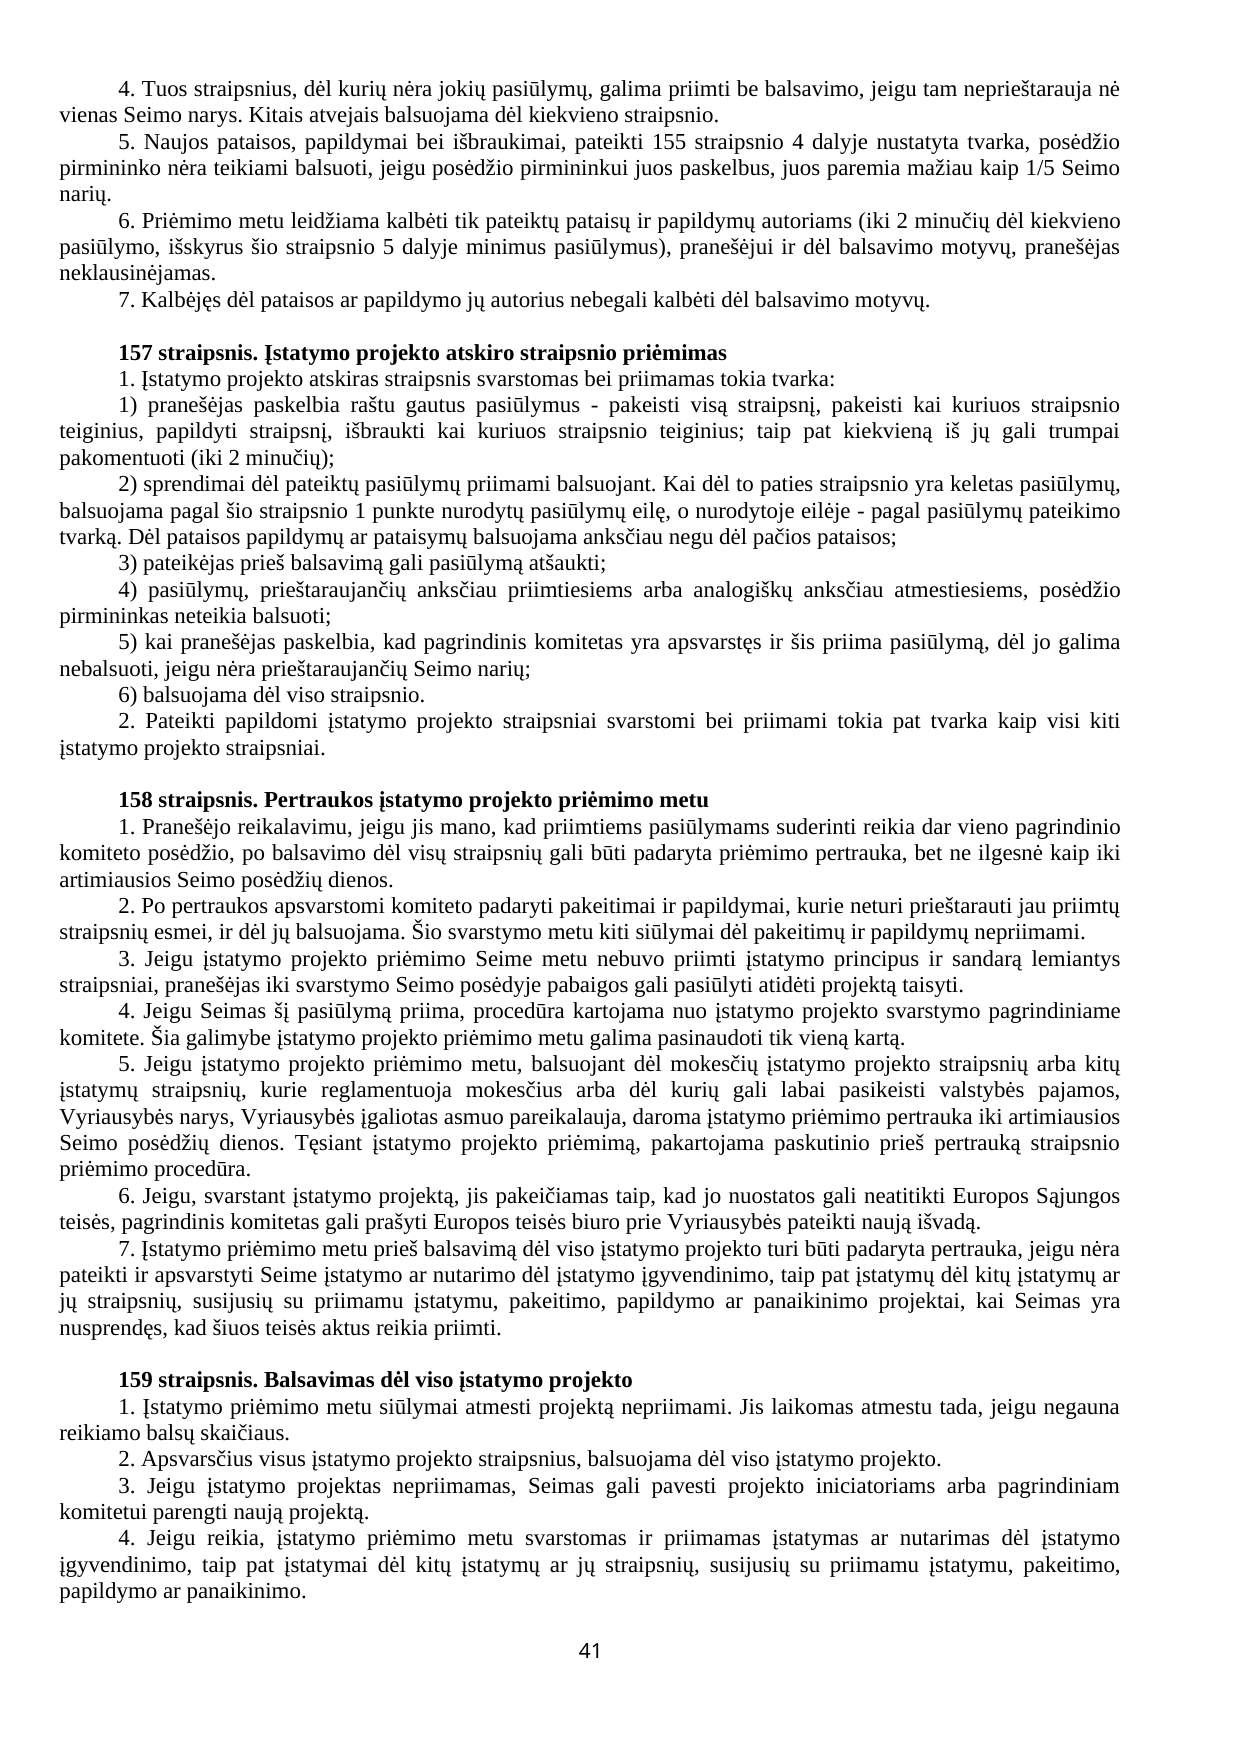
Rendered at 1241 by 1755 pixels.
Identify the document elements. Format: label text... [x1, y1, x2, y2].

text 4. Jeigu Seimas šį pasiūlymą priima, procedūra kartojama nuo įstatymo projekto svarstymo pagrindiniame komitete. Šia galimybe įstatymo projekto priėmimo metu galima pasinaudoti tik vieną kartą. [59, 997, 1122, 1050]
text 2) sprendimai dėl pateiktų pasiūlymų priimami balsuojant. Kai dėl to paties straipsnio yra keletas pasiūlymų, balsuojama pagal šio straipsnio 1 punkte nurodytų pasiūlymų eilę, o nurodytoje eilėje - pagal pasiūlymų pateikimo tvarką. Dėl pataisos papildymų ar pataisymų balsuojama anksčiau negu dėl pačios pataisos; [59, 470, 1122, 549]
text 3. Jeigu įstatymo projektas nepriimamas, Seimas gali pavesti projekto iniciatoriams arba pagrindiniam komitetui parengti naują projektą. [59, 1472, 1122, 1524]
text 3. Jeigu įstatymo projekto priėmimo Seime metu nebuvo priimti įstatymo principus ir sandarą lemiantys straipsniai, pranešėjas iki svarstymo Seimo posėdyje pabaigos gali pasiūlyti atidėti projektą taisyti. [59, 945, 1122, 997]
text 159 straipsnis. Balsavimas dėl viso įstatymo projekto [59, 1366, 1122, 1393]
text 1. Pranešėjo reikalavimu, jeigu jis mano, kad priimtiems pasiūlymams suderinti reikia dar vieno pagrindinio komiteto posėdžio, po balsavimo dėl visų straipsnių gali būti padaryta priėmimo pertrauka, bet ne ilgesnė kaip iki artimiausios Seimo posėdžių dienos. [59, 813, 1122, 892]
text 7. Kalbėjęs dėl pataisos ar papildymo jų autorius nebegali kalbėti dėl balsavimo motyvų. [59, 286, 1122, 312]
text 1. Įstatymo priėmimo metu siūlymai atmesti projektą nepriimami. Jis laikomas atmestu tada, jeigu negauna reikiamo balsų skaičiaus. [59, 1393, 1122, 1445]
text 1. Įstatymo projekto atskiras straipsnis svarstomas bei priimamas tokia tvarka: [59, 365, 1122, 391]
text 157 straipsnis. Įstatymo projekto atskiro straipsnio priėmimas [59, 338, 1122, 365]
text 3) pateikėjas prieš balsavimą gali pasiūlymą atšaukti; [59, 549, 1122, 576]
text 6. Jeigu, svarstant įstatymo projektą, jis pakeičiamas taip, kad jo nuostatos gali neatitikti Europos Sąjungos teisės, pagrindinis komitetas gali prašyti Europos teisės biuro prie Vyriausybės pateikti naują išvadą. [59, 1182, 1122, 1234]
text 5. Jeigu įstatymo projekto priėmimo metu, balsuojant dėl mokesčių įstatymo projekto straipsnių arba kitų įstatymų straipsnių, kurie reglamentuoja mokesčius arba dėl kurių gali labai pasikeisti valstybės pajamos, Vyriausybės narys, Vyriausybės įgaliotas asmuo pareikalauja, daroma įstatymo priėmimo pertrauka iki artimiausios Seimo posėdžių dienos. Tęsiant įstatymo projekto priėmimą, pakartojama paskutinio prieš pertrauką straipsnio priėmimo procedūra. [59, 1050, 1122, 1182]
text 1) pranešėjas paskelbia raštu gautus pasiūlymus - pakeisti visą straipsnį, pakeisti kai kuriuos straipsnio teiginius, papildyti straipsnį, išbraukti kai kuriuos straipsnio teiginius; taip pat kiekvieną iš jų gali trumpai pakomentuoti (iki 2 minučių); [59, 391, 1122, 470]
text 5) kai pranešėjas paskelbia, kad pagrindinis komitetas yra apsvarstęs ir šis priima pasiūlymą, dėl jo galima nebalsuoti, jeigu nėra prieštaraujančių Seimo narių; [59, 628, 1122, 681]
text 2. Po pertraukos apsvarstomi komiteto padaryti pakeitimai ir papildymai, kurie neturi prieštarauti jau priimtų straipsnių esmei, ir dėl jų balsuojama. Šio svarstymo metu kiti siūlymai dėl pakeitimų ir papildymų nepriimami. [59, 892, 1122, 945]
text 4. Jeigu reikia, įstatymo priėmimo metu svarstomas ir priimamas įstatymas ar nutarimas dėl įstatymo įgyvendinimo, taip pat įstatymai dėl kitų įstatymų ar jų straipsnių, susijusių su priimamu įstatymu, pakeitimo, papildymo ar panaikinimo. [59, 1524, 1122, 1603]
text 6. Priėmimo metu leidžiama kalbėti tik pateiktų pataisų ir papildymų autoriams (iki 2 minučių dėl kiekvieno pasiūlymo, išskyrus šio straipsnio 5 dalyje minimus pasiūlymus), pranešėjui ir dėl balsavimo motyvų, pranešėjas neklausinėjamas. [59, 207, 1122, 286]
text 4. Tuos straipsnius, dėl kurių nėra jokių pasiūlymų, galima priimti be balsavimo, jeigu tam neprieštarauja nė vienas Seimo narys. Kitais atvejais balsuojama dėl kiekvieno straipsnio. [59, 75, 1122, 128]
text 6) balsuojama dėl viso straipsnio. [59, 681, 1122, 707]
text 158 straipsnis. Pertraukos įstatymo projekto priėmimo metu [59, 787, 1122, 813]
text 2. Apsvarsčius visus įstatymo projekto straipsnius, balsuojama dėl viso įstatymo projekto. [59, 1445, 1122, 1472]
text 2. Pateikti papildomi įstatymo projekto straipsniai svarstomi bei priimami tokia pat tvarka kaip visi kiti įstatymo projekto straipsniai. [59, 707, 1122, 760]
text 7. Įstatymo priėmimo metu prieš balsavimą dėl viso įstatymo projekto turi būti padaryta pertrauka, jeigu nėra pateikti ir apsvarstyti Seime įstatymo ar nutarimo dėl įstatymo įgyvendinimo, taip pat įstatymų dėl kitų įstatymų ar jų straipsnių, susijusių su priimamu įstatymu, pakeitimo, papildymo ar panaikinimo projektai, kai Seimas yra nusprendęs, kad šiuos teisės aktus reikia priimti. [59, 1234, 1122, 1340]
text 4) pasiūlymų, prieštaraujančių anksčiau priimtiesiems arba analogiškų anksčiau atmestiesiems, posėdžio pirmininkas neteikia balsuoti; [59, 576, 1122, 628]
text 5. Naujos pataisos, papildymai bei išbraukimai, pateikti 155 straipsnio 4 dalyje nustatyta tvarka, posėdžio pirmininko nėra teikiami balsuoti, jeigu posėdžio pirmininkui juos paskelbus, juos paremia mažiau kaip 1/5 Seimo narių. [59, 128, 1122, 207]
